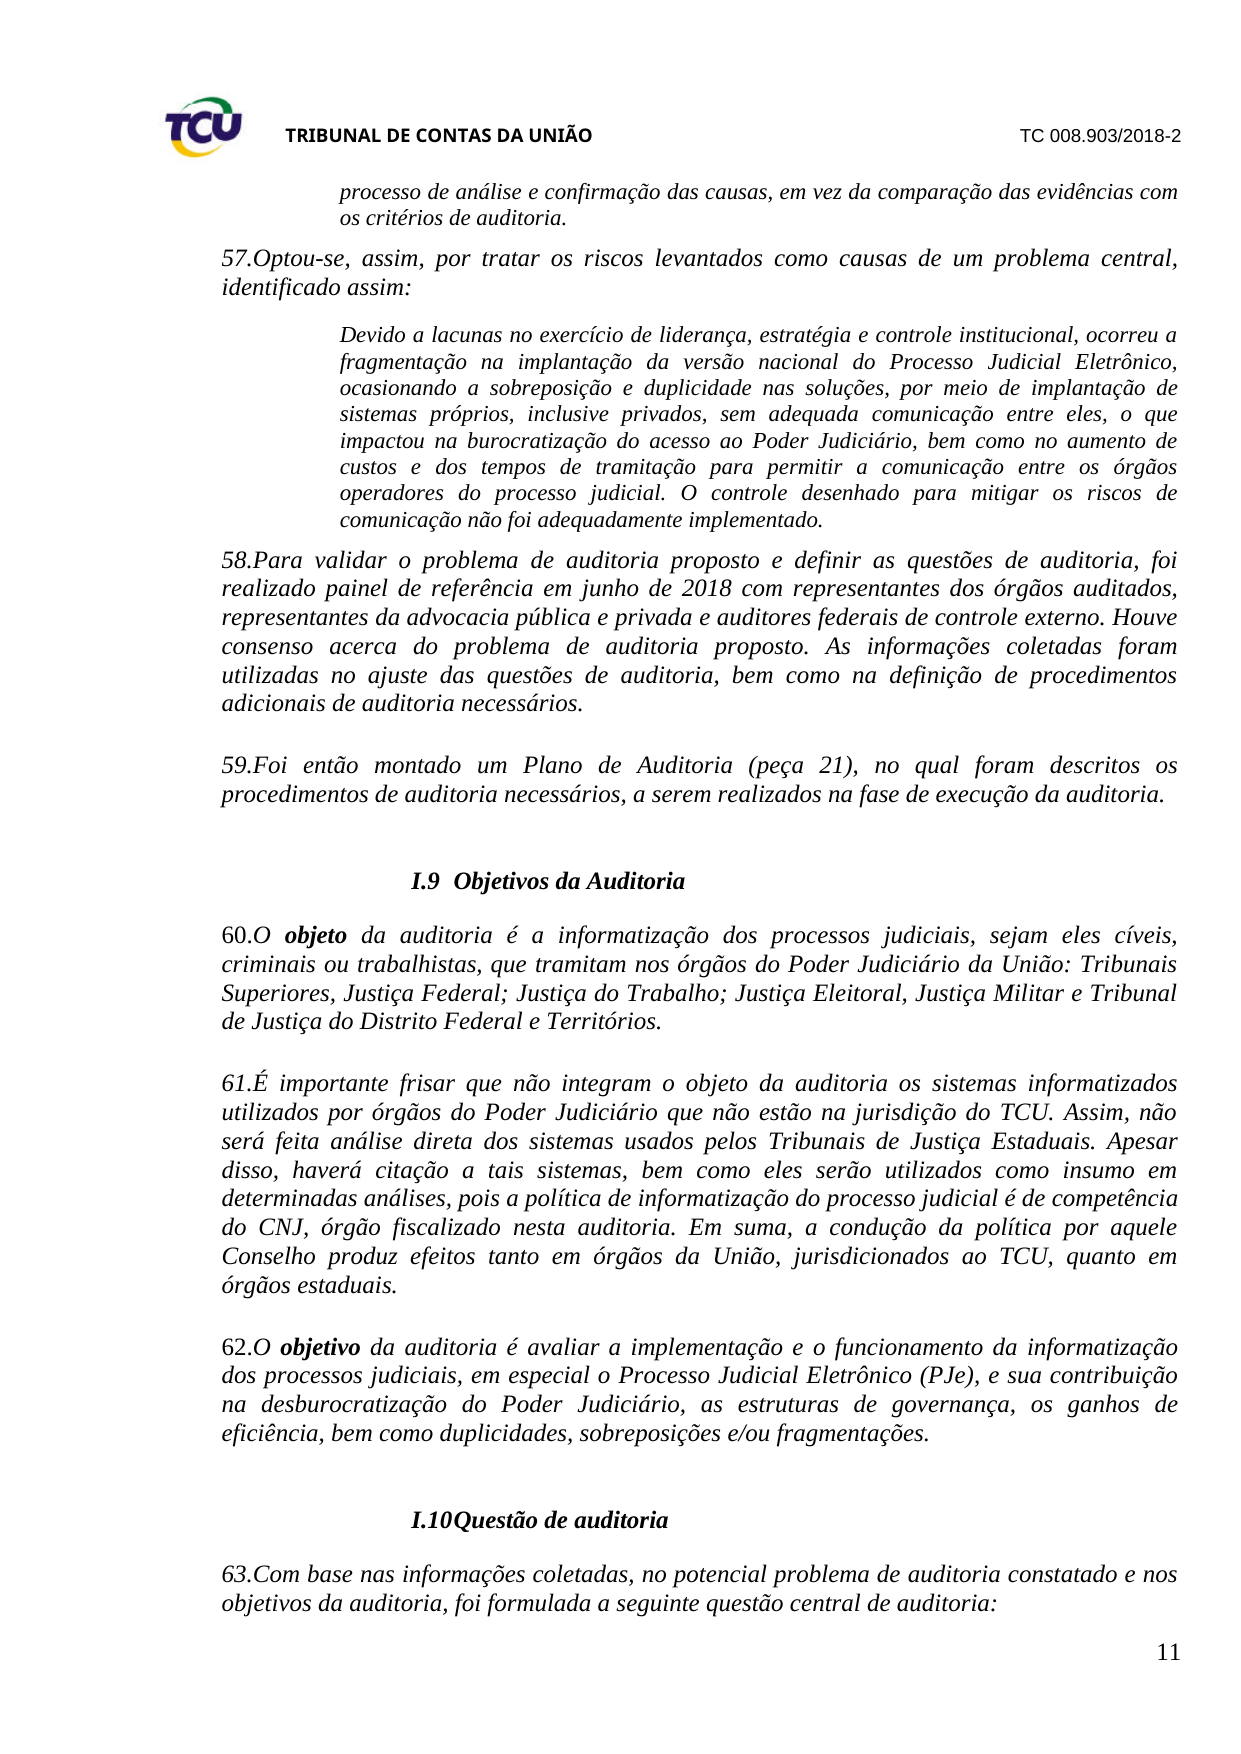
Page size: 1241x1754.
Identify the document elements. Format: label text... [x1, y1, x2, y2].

list O objeto da auditoria é a informatização dos processos judiciais, sejam eles cíveis, criminais ou trabalhistas, que tramitam nos órgãos do Poder Judiciário da União: Tribunais Superiores, Justiça Federal; Justiça do Trabalho; Justiça Eleitoral, Justiça Militar e Tribunal de Justiça do Distrito Federal e Territórios. [221, 920, 1181, 1035]
list É importante frisar que não integram o objeto da auditoria os sistemas informatizados utilizados por órgãos do Poder Judiciário que não estão na jurisdição do TCU. Assim, não será feita análise direta dos sistemas usados pelos Tribunais de Justiça Estaduais. Apesar disso, haverá citação a tais sistemas, bem como eles serão utilizados como insumo em determinadas análises, pois a política de informatização do processo judicial é de competência do CNJ, órgão fiscalizado nesta auditoria. Em suma, a condução da política por aquele Conselho produz efeitos tanto em órgãos da União, jurisdicionados ao TCU, quanto em órgãos estaduais. [221, 1068, 1181, 1298]
list Optou-se, assim, por tratar os riscos levantados como causas de um problema central, identificado assim: [221, 243, 1181, 301]
text processo de análise e confirmação das causas, em vez da comparação das evidências com os critérios de auditoria. [339, 178, 1181, 231]
list O objetivo da auditoria é avaliar a implementação e o funcionamento da informatização dos processos judiciais, em especial o Processo Judicial Eletrônico (PJe), e sua contribuição na desburocratização do Poder Judiciário, as estruturas de governança, os ganhos de eficiência, bem como duplicidades, sobreposições e/ou fragmentações. [221, 1332, 1181, 1447]
list Objetivos da Auditoria [411, 866, 1181, 895]
list Questão de auditoria [411, 1505, 1181, 1534]
list Com base nas informações coletadas, no potencial problema de auditoria constatado e nos objetivos da auditoria, foi formulada a seguinte questão central de auditoria: [221, 1559, 1181, 1616]
text Devido a lacunas no exercício de liderança, estratégia e controle institucional, ocorreu a fragmentação na implantação da versão nacional do Processo Judicial Eletrônico, ocasionando a sobreposição e duplicidade nas soluções, por meio de implantação de sistemas próprios, inclusive privados, sem adequada comunicação entre eles, o que impactou na burocratização do acesso ao Poder Judiciário, bem como no aumento de custos e dos tempos de tramitação para permitir a comunicação entre os órgãos operadores do processo judicial. O controle desenhado para mitigar os riscos de comunicação não foi adequadamente implementado. [339, 321, 1181, 532]
list Foi então montado um Plano de Auditoria (peça 21), no qual foram descritos os procedimentos de auditoria necessários, a serem realizados na fase de execução da auditoria. [221, 751, 1181, 808]
list Para validar o problema de auditoria proposto e definir as questões de auditoria, foi realizado painel de referência em junho de 2018 com representantes dos órgãos auditados, representantes da advocacia pública e privada e auditores federais de controle externo. Houve consenso acerca do problema de auditoria proposto. As informações coletadas foram utilizadas no ajuste das questões de auditoria, bem como na definição de procedimentos adicionais de auditoria necessários. [221, 545, 1181, 717]
